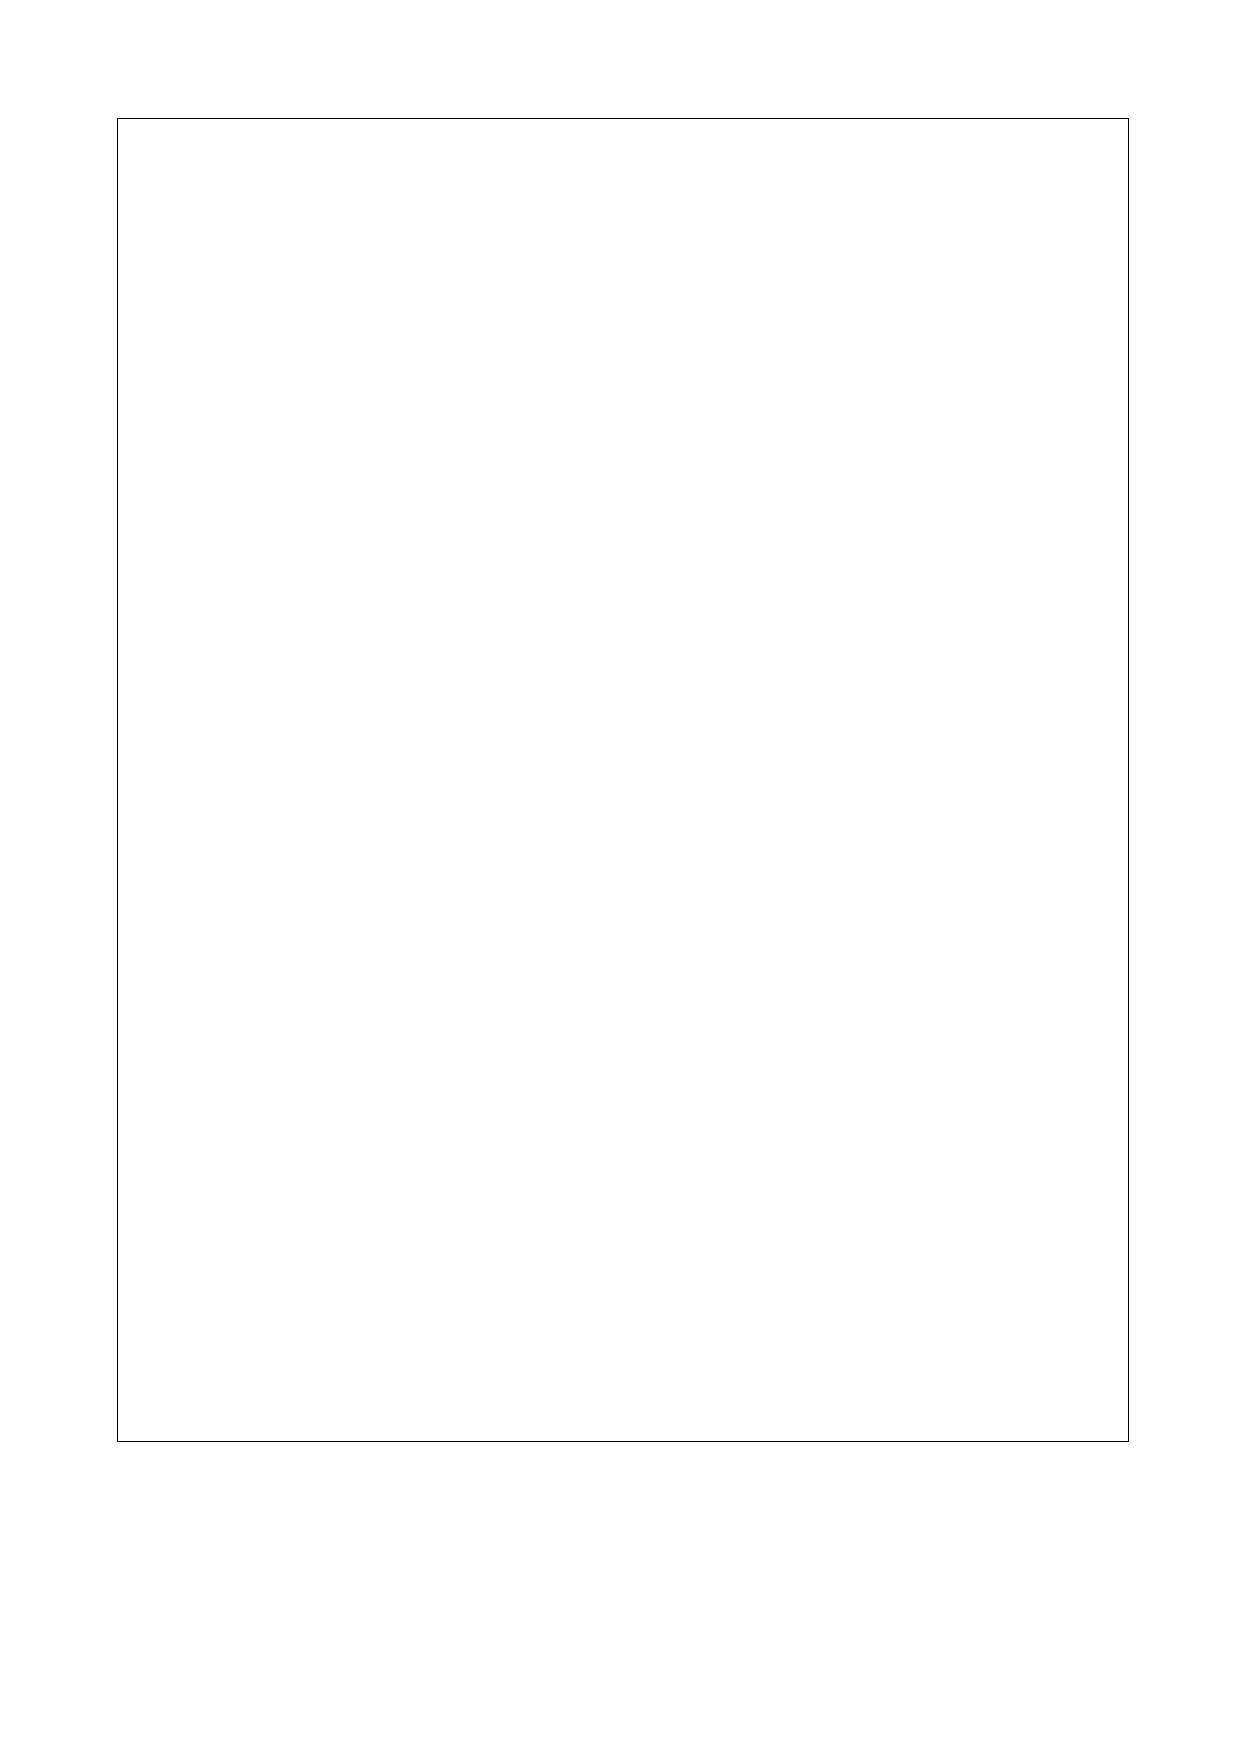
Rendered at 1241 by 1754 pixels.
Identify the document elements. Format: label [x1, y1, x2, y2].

table_cell [118, 119, 1128, 1441]
